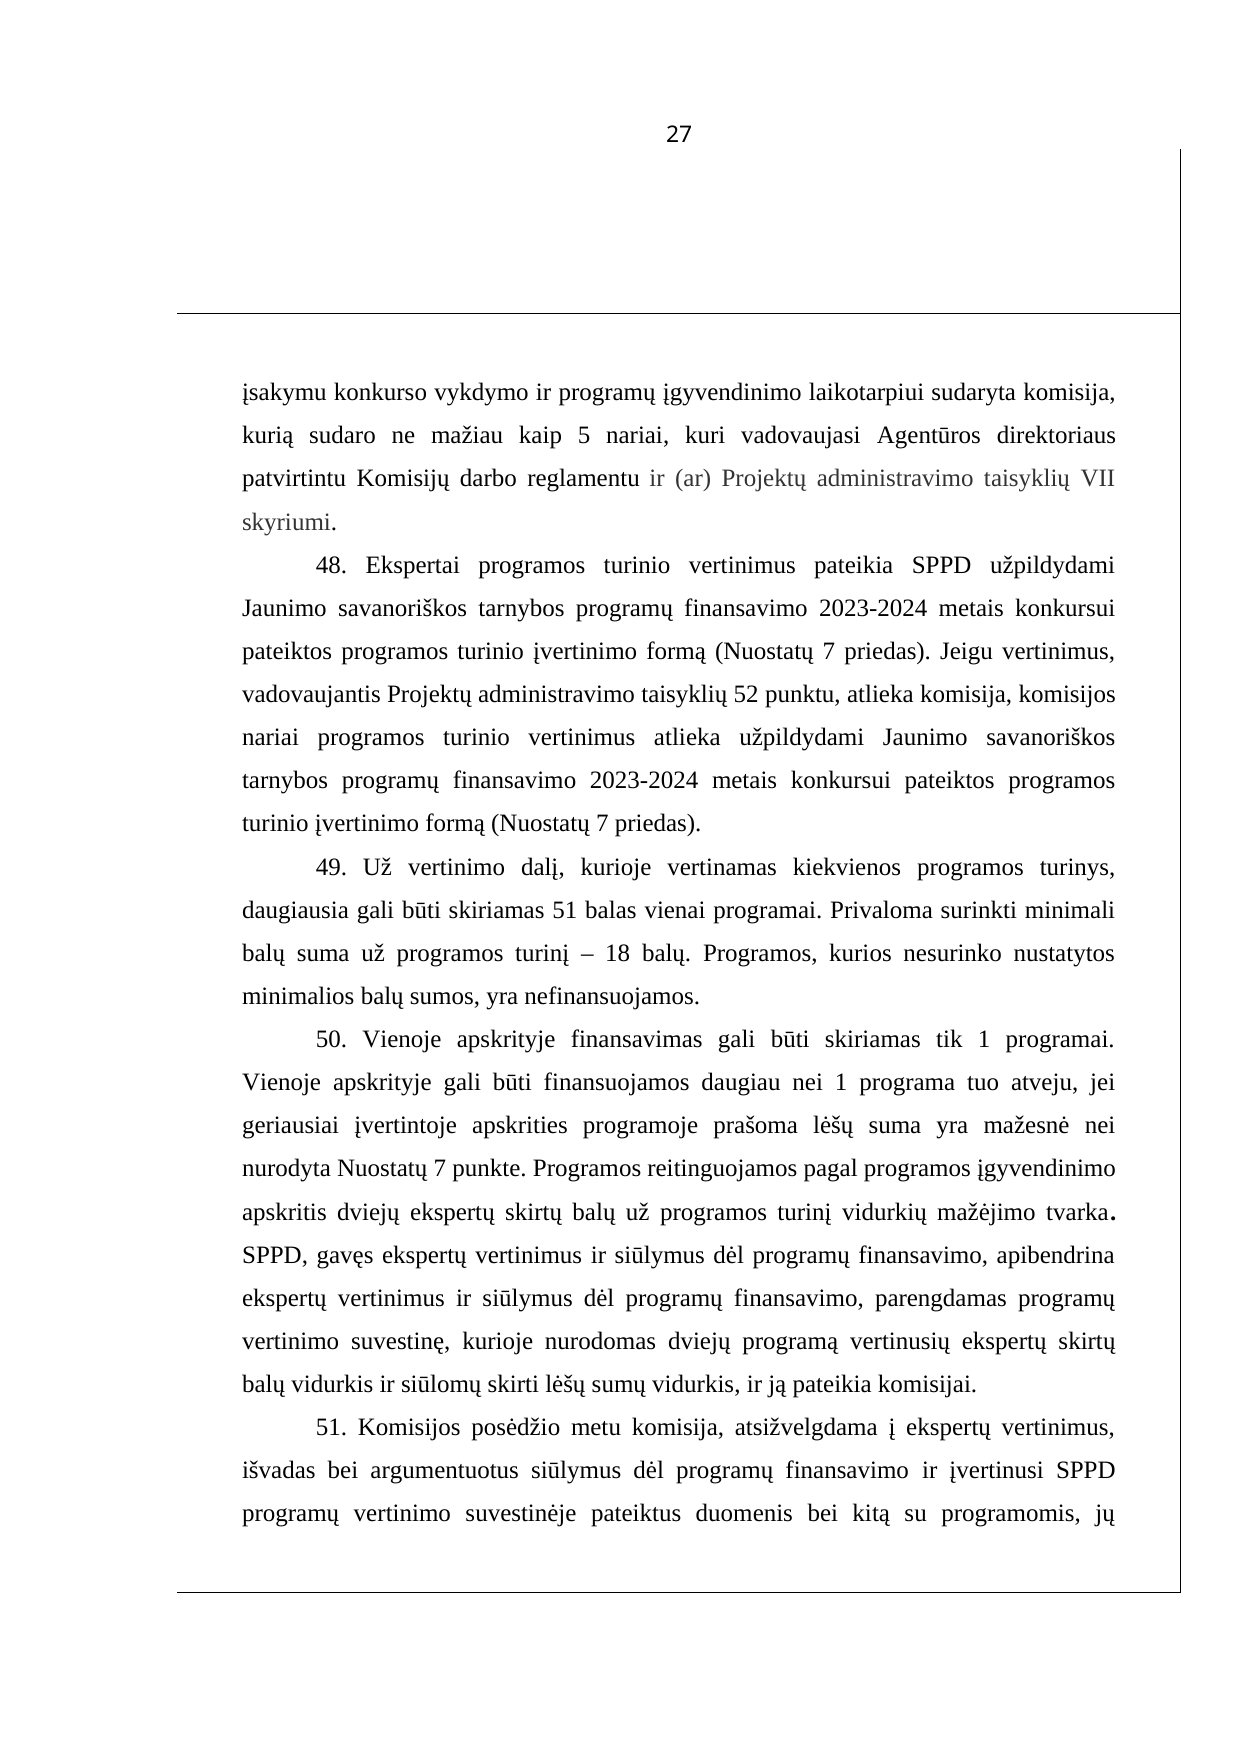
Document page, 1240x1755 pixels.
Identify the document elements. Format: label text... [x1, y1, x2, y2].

text 50. Vienoje apskrityje finansavimas gali būti skiriamas tik 1 programai. Vienoje apskrityje gali būti finansuojamos daugiau nei 1 programa tuo atveju, jei geriausiai įvertintoje apskrities programoje prašoma lėšų suma yra mažesnė nei nurodyta Nuostatų 7 punkte. Programos reitinguojamos pagal programos įgyvendinimo apskritis dviejų ekspertų skirtų balų už programos turinį vidurkių mažėjimo tvarka. SPPD, gavęs ekspertų vertinimus ir siūlymus dėl programų finansavimo, apibendrina ekspertų vertinimus ir siūlymus dėl programų finansavimo, parengdamas programų vertinimo suvestinę, kurioje nurodomas dviejų programą vertinusių ekspertų skirtų balų vidurkis ir siūlomų skirti lėšų sumų vidurkis, ir ją pateikia komisijai. [177, 959, 1181, 1348]
text 49. Už vertinimo dalį, kurioje vertinamas kiekvienos programos turinys, daugiausia gali būti skiriamas 51 balas vienai programai. Privaloma surinkti minimali balų suma už programos turinį – 18 balų. Programos, kurios nesurinko nustatytos minimalios balų sumos, yra nefinansuojamos. [177, 787, 1181, 959]
text 51. Komisijos posėdžio metu komisija, atsižvelgdama į ekspertų vertinimus, išvadas bei argumentuotus siūlymus dėl programų finansavimo ir įvertinusi SPPD programų vertinimo suvestinėje pateiktus duomenis bei kitą su programomis, jų vertinimu susijusią informaciją, pritaria arba nepritaria ekspertų skirtų balų vidurkiui siūlomų skirti lėšų sumų vidurkiui. [177, 1348, 1181, 1592]
text 48. Ekspertai programos turinio vertinimus pateikia SPPD užpildydami Jaunimo savanoriškos tarnybos programų finansavimo 2023-2024 metais konkursui pateiktos programos turinio įvertinimo formą (Nuostatų 7 priedas). Jeigu vertinimus, vadovaujantis Projektų administravimo taisyklių 52 punktu, atlieka komisija, komisijos nariai programos turinio vertinimus atlieka užpildydami Jaunimo savanoriškos tarnybos programų finansavimo 2023-2024 metais konkursui pateiktos programos turinio įvertinimo formą (Nuostatų 7 priedas). [177, 485, 1181, 787]
text 47. Programų turinį vertina ekspertai, kuriuos Lietuvos Respublikos viešųjų pirkimų įstatymo nustatyta tvarka atrenka SPPD ir kurie vadovaujasi SPPD direktoriaus patvirtintu ekspertų darbo reglamentu. Vieną programą vertina ne mažiau kaip du ekspertai. Konkursą administruojanti įstaiga (SPPD) Projektų administravimo taisyklių 37 punkte nustatytais atvejais gali programą paskirti papildomai įvertinti trečiajam ekspertui. Vadovaujantis Projektų administravimo taisyklių 52 punktu, pareiškėjo programos turinį gali vertinti Agentūros direktoriaus įsakymu konkurso vykdymo ir programų įgyvendinimo laikotarpiui sudaryta komisija, kurią sudaro ne mažiau kaip 5 nariai, kuri vadovaujasi Agentūros direktoriaus patvirtintu Komisijų darbo reglamentu ir (ar) Projektų administravimo taisyklių VII skyriumi. [177, 313, 1180, 485]
